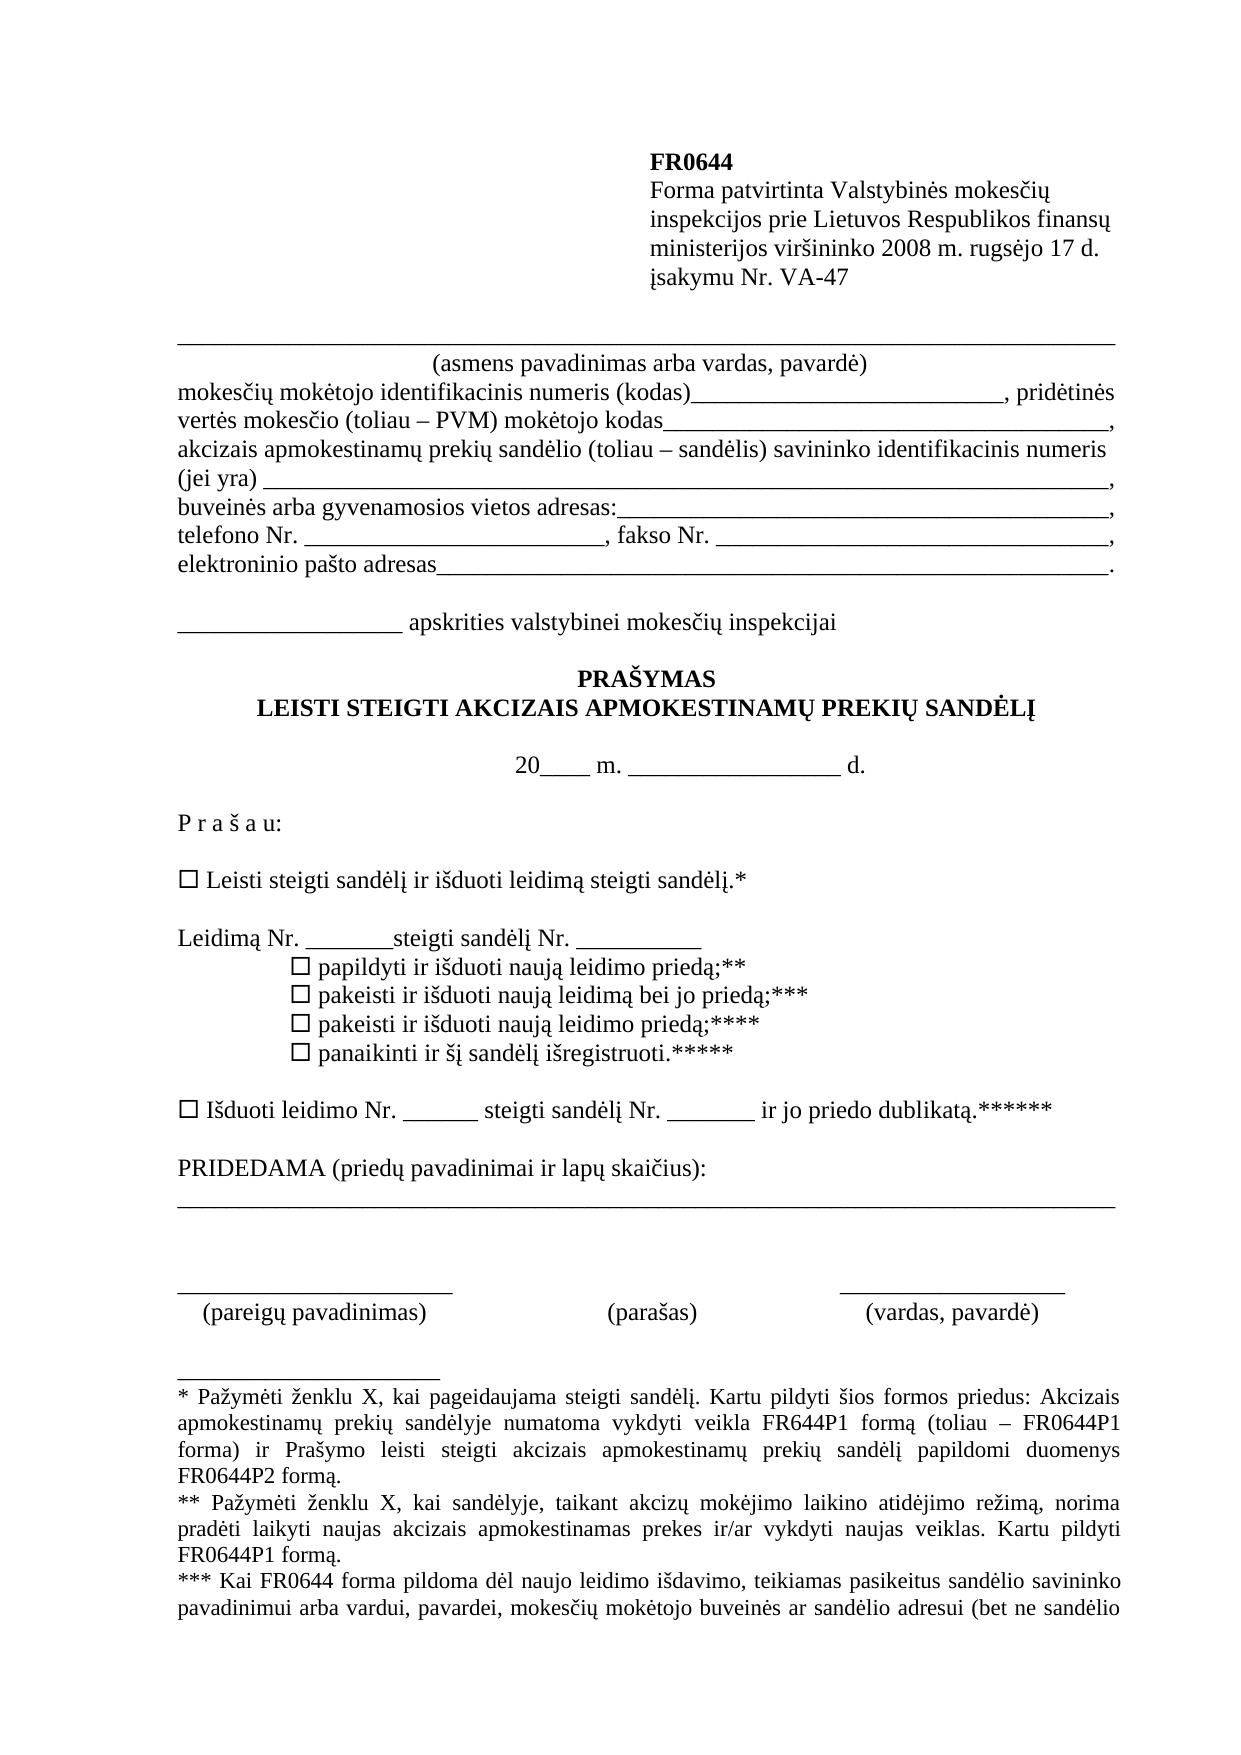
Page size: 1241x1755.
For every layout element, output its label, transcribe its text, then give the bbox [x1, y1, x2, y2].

text telefono Nr. ________________________, fakso Nr. , [177, 521, 1122, 549]
text _ [177, 1182, 1122, 1211]
text [] pakeisti ir išduoti naują leidimo priedą;**** [289, 1009, 1122, 1038]
text _____________________ [177, 1354, 1122, 1383]
text 20____ m. _________________ d. [258, 751, 1122, 779]
text * Pažymėti ženklu X, kai pageidaujama steigti sandėlį. Kartu pildyti šios formos priedus: Akcizais apmokestinamų prekių sandėlyje numatoma vykdyti veikla FR644P1 formą (toliau – FR0644P1 forma) ir Prašymo leisti steigti akcizais apmokestinamų prekių sandėlį papildomi duomenys FR0644P2 formą. [177, 1383, 1122, 1488]
text Forma patvirtinta Valstybinės mokesčių inspekcijos prie Lietuvos Respublikos finansų ministerijos viršininko 2008 m. rugsėjo 17 d. įsakymu Nr. VA-47 [649, 176, 1122, 291]
text elektroninio pašto adresas . [177, 549, 1122, 578]
text akcizais apmokestinamų prekių sandėlio (toliau – sandėlis) savininko identifikacinis numeris (jei yra) , [177, 434, 1122, 492]
text [] Leisti steigti sandėlį ir išduoti leidimą steigti sandėlį.* [177, 866, 1122, 894]
text __________________ apskrities valstybinei mokesčių inspekcijai [177, 607, 1122, 636]
text mokesčių mokėtojo identifikacinis numeris (kodas) , pridėtinės [177, 377, 1122, 406]
text PRAŠYMAS LEISTI STEIGTI AKCIZAIS APMOKESTINAMŲ PREKIŲ SANDĖLĮ [177, 664, 1122, 722]
text (asmens pavadinimas arba vardas, pavardė) [177, 348, 1122, 377]
text PRIDEDAMA (priedų pavadinimai ir lapų skaičius): [177, 1153, 1122, 1182]
text _ [177, 319, 1122, 348]
text ** Pažymėti ženklu X, kai sandėlyje, taikant akcizų mokėjimo laikino atidėjimo režimą, norima pradėti laikyti naujas akcizais apmokestinamas prekes ir/ar vykdyti naujas veiklas. Kartu pildyti FR0644P1 formą. [177, 1488, 1122, 1568]
text (pareigų pavadinimas) (parašas) (vardas, pavardė) [202, 1297, 1122, 1326]
text [] panaikinti ir šį sandėlį išregistruoti.***** [289, 1038, 1122, 1067]
text ______________________ __________________ [177, 1268, 1122, 1297]
text buveinės arba gyvenamosios vietos adresas: , [177, 492, 1122, 521]
text Leidimą Nr. _______steigti sandėlį Nr. __________ [177, 923, 1122, 952]
text [] Išduoti leidimo Nr. ______ steigti sandėlį Nr. _______ ir jo priedo dublikatą.****** [177, 1096, 1122, 1124]
text Prašau: [177, 808, 1122, 837]
text [] pakeisti ir išduoti naują leidimą bei jo priedą;*** [289, 981, 1122, 1009]
text vertės mokesčio (toliau – PVM) mokėtojo kodas , [177, 406, 1122, 434]
text [] papildyti ir išduoti naują leidimo priedą;** [289, 952, 1122, 981]
text FR0644 [649, 147, 1122, 176]
text *** Kai FR0644 forma pildoma dėl naujo leidimo išdavimo, teikiamas pasikeitus sandėlio savininko pavadinimui arba vardui, pavardei, mokesčių mokėtojo buveinės ar sandėlio adresui (bet ne sandėlio [177, 1568, 1122, 1620]
